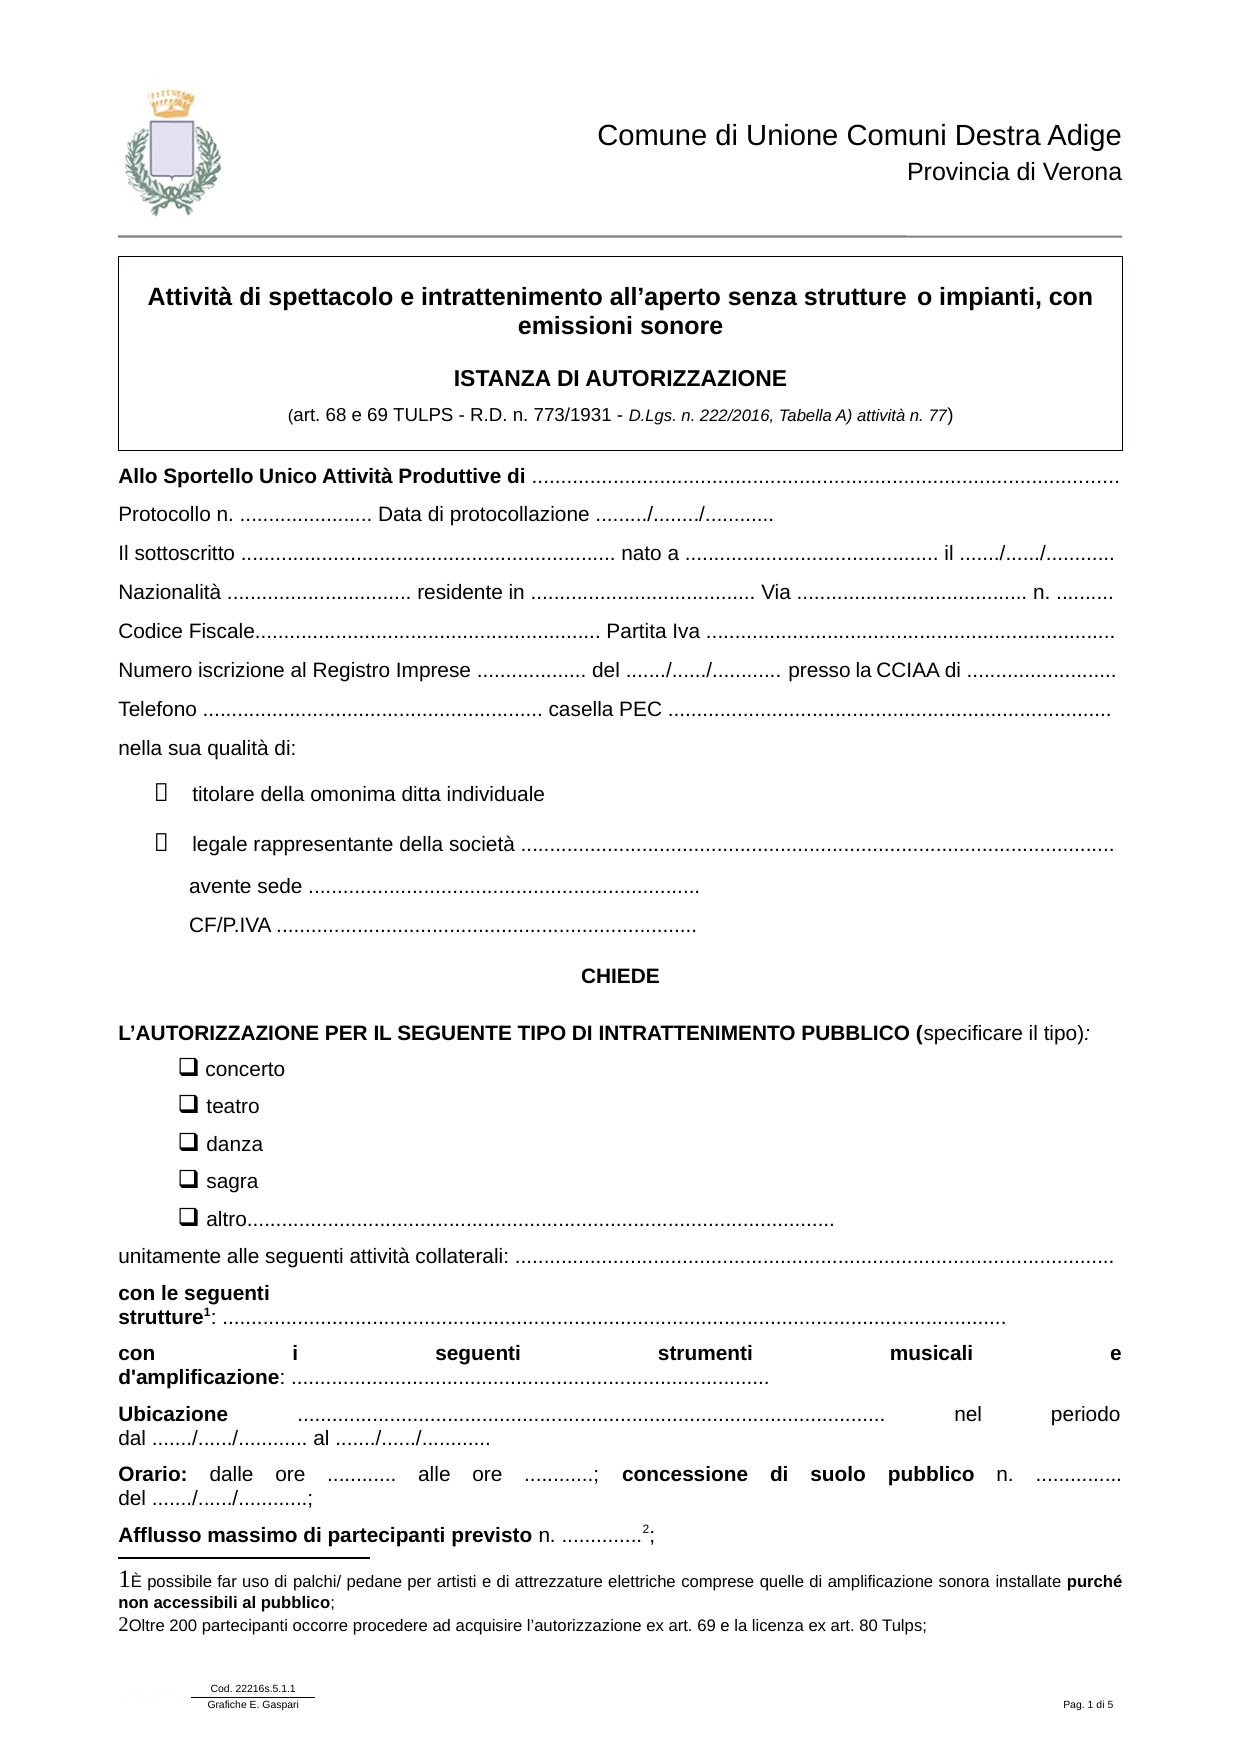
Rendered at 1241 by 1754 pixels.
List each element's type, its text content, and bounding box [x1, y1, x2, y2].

text L’AUTORIZZAZIONE PER IL SEGUENTE TIPO DI INTRATTENIMENTO PUBBLICO (specificare il tipo): [118, 1020, 1122, 1044]
table_header Attività di spettacolo e intrattenimento all’aperto senza strutture o impianti, con emissioni sonore ISTANZA DI AUTORIZZAZIONE (art. 68 e 69 TULPS - R.D. n. 773/1931 - D.Lgs. n. 222/2016, Tabella A) attività n. 77) [119, 257, 1122, 450]
text CHIEDE [118, 964, 1122, 988]
text  titolare della omonima ditta individuale [153, 774, 1122, 808]
text Afflusso massimo di partecipanti previsto n. ..............; [118, 1522, 1122, 1546]
text nella sua qualità di: [118, 735, 1122, 759]
text  danza [177, 1132, 1122, 1157]
text Nazionalità ................................ residente in ....................................... Via ........................................ n. .......... [118, 580, 1122, 604]
text Ubicazione ...................................................................................................... nel periodo dal ......./....../............ al ......./....../............ [118, 1402, 1122, 1449]
text  concerto [177, 1057, 1122, 1082]
text Allo Sportello Unico Attività Produttive di [118, 463, 1122, 487]
text con le seguenti strutture: ........................................................................................................................................ [118, 1281, 1122, 1329]
text  altro...................................................................................................... [177, 1207, 1122, 1232]
text  sagra [177, 1169, 1122, 1194]
text È possibile far uso di palchi/ pedane per artisti e di attrezzature elettriche comprese quelle di amplificazione sonora installate purché non accessibili al pubblico; [118, 1564, 1122, 1612]
text Protocollo n. ....................... Data di protocollazione ........./......../............ [118, 502, 1122, 526]
text Il sottoscritto ................................................................. nato a ............................................ il ......./....../............ [118, 541, 1122, 565]
text Codice Fiscale............................................................ Partita Iva ....................................................................... [118, 619, 1122, 643]
text Provincia di Verona [224, 157, 1122, 185]
text Numero iscrizione al Registro Imprese ................... del ......./....../............ presso la CCIAA di .......................... [118, 658, 1122, 682]
text con i seguenti strumenti musicali e d'amplificazione: ................................................................................... [118, 1341, 1122, 1389]
text  teatro [177, 1094, 1122, 1119]
text Oltre 200 partecipanti occorre procedere ad acquisire l’autorizzazione ex art. 69 e la licenza ex art. 80 Tulps; [118, 1612, 1122, 1636]
text avente sede .................................................................... [189, 874, 1122, 898]
text Orario: dalle ore ............ alle ore ............; concessione di suolo pubblico n. ............... del ......./....../............; [118, 1462, 1122, 1510]
text CF/P.IVA ......................................................................... [189, 913, 1122, 937]
text Comune di Unione Comuni Destra Adige [224, 118, 1122, 152]
picture [122, 87, 224, 219]
text  legale rappresentante della società ....................................................................................................... [153, 824, 1122, 858]
text unitamente alle seguenti attività collaterali: ........................................................................................................ [118, 1244, 1122, 1268]
text Telefono ........................................................... casella PEC ............................................................................. [118, 697, 1122, 721]
